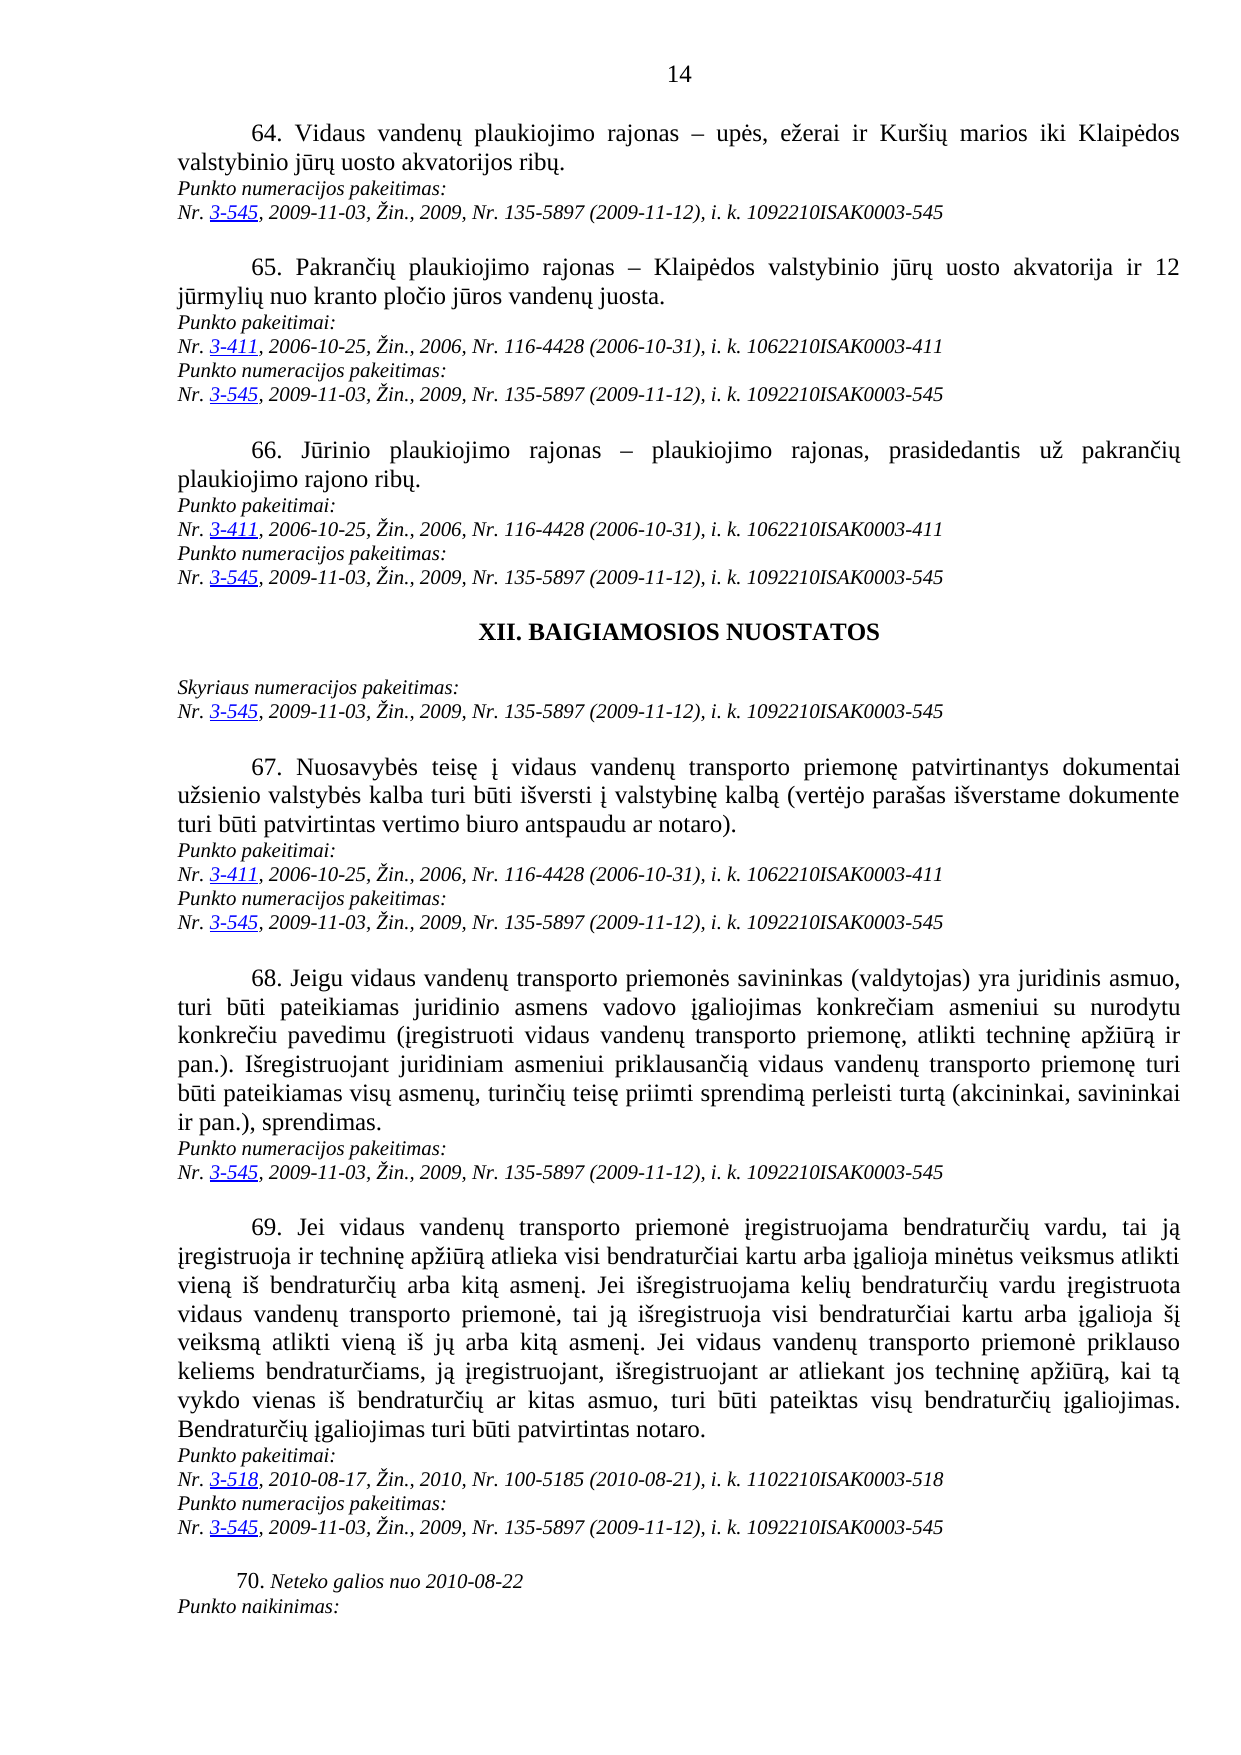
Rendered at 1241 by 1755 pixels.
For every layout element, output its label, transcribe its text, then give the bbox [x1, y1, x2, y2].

text Punkto numeracijos pakeitimas: [177, 358, 1181, 382]
text Punkto pakeitimai: [177, 1442, 1181, 1467]
text Nr. 3-545, 2009-11-03, Žin., 2009, Nr. 135-5897 (2009-11-12), i. k. 1092210ISAK0003-545 [177, 200, 1181, 224]
text Punkto numeracijos pakeitimas: [177, 1136, 1181, 1160]
text Nr. 3-545, 2009-11-03, Žin., 2009, Nr. 135-5897 (2009-11-12), i. k. 1092210ISAK0003-545 [177, 382, 1181, 406]
text 68. Jeigu vidaus vandenų transporto priemonės savininkas (valdytojas) yra juridinis asmuo, turi būti pateikiamas juridinio asmens vadovo įgaliojimas konkrečiam asmeniui su nurodytu konkrečiu pavedimu (įregistruoti vidaus vandenų transporto priemonę, atlikti techninę apžiūrą ir pan.). Išregistruojant juridiniam asmeniui priklausančią vidaus vandenų transporto priemonę turi būti pateikiamas visų asmenų, turinčių teisę priimti sprendimą perleisti turtą (akcininkai, savininkai ir pan.), sprendimas. [177, 963, 1181, 1136]
text 70. Neteko galios nuo 2010-08-22 [177, 1567, 1181, 1594]
text 65. Pakrančių plaukiojimo rajonas – Klaipėdos valstybinio jūrų uosto akvatorija ir 12 jūrmylių nuo kranto pločio jūros vandenų juosta. [177, 252, 1181, 310]
text Nr. 3-411, 2006-10-25, Žin., 2006, Nr. 116-4428 (2006-10-31), i. k. 1062210ISAK0003-411 [177, 517, 1181, 541]
text 66. Jūrinio plaukiojimo rajonas – plaukiojimo rajonas, prasidedantis už pakrančių plaukiojimo rajono ribų. [177, 435, 1181, 492]
text Punkto numeracijos pakeitimas: [177, 176, 1181, 200]
text Punkto numeracijos pakeitimas: [177, 1491, 1181, 1515]
text Punkto naikinimas: [177, 1594, 1181, 1618]
text Nr. 3-545, 2009-11-03, Žin., 2009, Nr. 135-5897 (2009-11-12), i. k. 1092210ISAK0003-545 [177, 1160, 1181, 1184]
text Punkto pakeitimai: [177, 492, 1181, 517]
text Punkto pakeitimai: [177, 838, 1181, 862]
text Nr. 3-518, 2010-08-17, Žin., 2010, Nr. 100-5185 (2010-08-21), i. k. 1102210ISAK0003-518 [177, 1467, 1181, 1491]
text XII. BAIGIAMOSIOS NUOSTATOS [177, 617, 1181, 646]
text 64. Vidaus vandenų plaukiojimo rajonas – upės, ežerai ir Kuršių marios iki Klaipėdos valstybinio jūrų uosto akvatorijos ribų. [177, 118, 1181, 176]
text Nr. 3-545, 2009-11-03, Žin., 2009, Nr. 135-5897 (2009-11-12), i. k. 1092210ISAK0003-545 [177, 699, 1181, 723]
text Skyriaus numeracijos pakeitimas: [177, 675, 1181, 699]
text Punkto numeracijos pakeitimas: [177, 541, 1181, 565]
text Nr. 3-545, 2009-11-03, Žin., 2009, Nr. 135-5897 (2009-11-12), i. k. 1092210ISAK0003-545 [177, 1515, 1181, 1539]
text Punkto pakeitimai: [177, 310, 1181, 334]
text Nr. 3-411, 2006-10-25, Žin., 2006, Nr. 116-4428 (2006-10-31), i. k. 1062210ISAK0003-411 [177, 862, 1181, 886]
text 67. Nuosavybės teisę į vidaus vandenų transporto priemonę patvirtinantys dokumentai užsienio valstybės kalba turi būti išversti į valstybinę kalbą (vertėjo parašas išverstame dokumente turi būti patvirtintas vertimo biuro antspaudu ar notaro). [177, 752, 1181, 838]
text 69. Jei vidaus vandenų transporto priemonė įregistruojama bendraturčių vardu, tai ją įregistruoja ir techninę apžiūrą atlieka visi bendraturčiai kartu arba įgalioja minėtus veiksmus atlikti vieną iš bendraturčių arba kitą asmenį. Jei išregistruojama kelių bendraturčių vardu įregistruota vidaus vandenų transporto priemonė, tai ją išregistruoja visi bendraturčiai kartu arba įgalioja šį veiksmą atlikti vieną iš jų arba kitą asmenį. Jei vidaus vandenų transporto priemonė priklauso keliems bendraturčiams, ją įregistruojant, išregistruojant ar atliekant jos techninę apžiūrą, kai tą vykdo vienas iš bendraturčių ar kitas asmuo, turi būti pateiktas visų bendraturčių įgaliojimas. Bendraturčių įgaliojimas turi būti patvirtintas notaro. [177, 1212, 1181, 1442]
text Punkto numeracijos pakeitimas: [177, 886, 1181, 910]
text Nr. 3-545, 2009-11-03, Žin., 2009, Nr. 135-5897 (2009-11-12), i. k. 1092210ISAK0003-545 [177, 910, 1181, 934]
text Nr. 3-545, 2009-11-03, Žin., 2009, Nr. 135-5897 (2009-11-12), i. k. 1092210ISAK0003-545 [177, 565, 1181, 589]
text Nr. 3-411, 2006-10-25, Žin., 2006, Nr. 116-4428 (2006-10-31), i. k. 1062210ISAK0003-411 [177, 334, 1181, 358]
